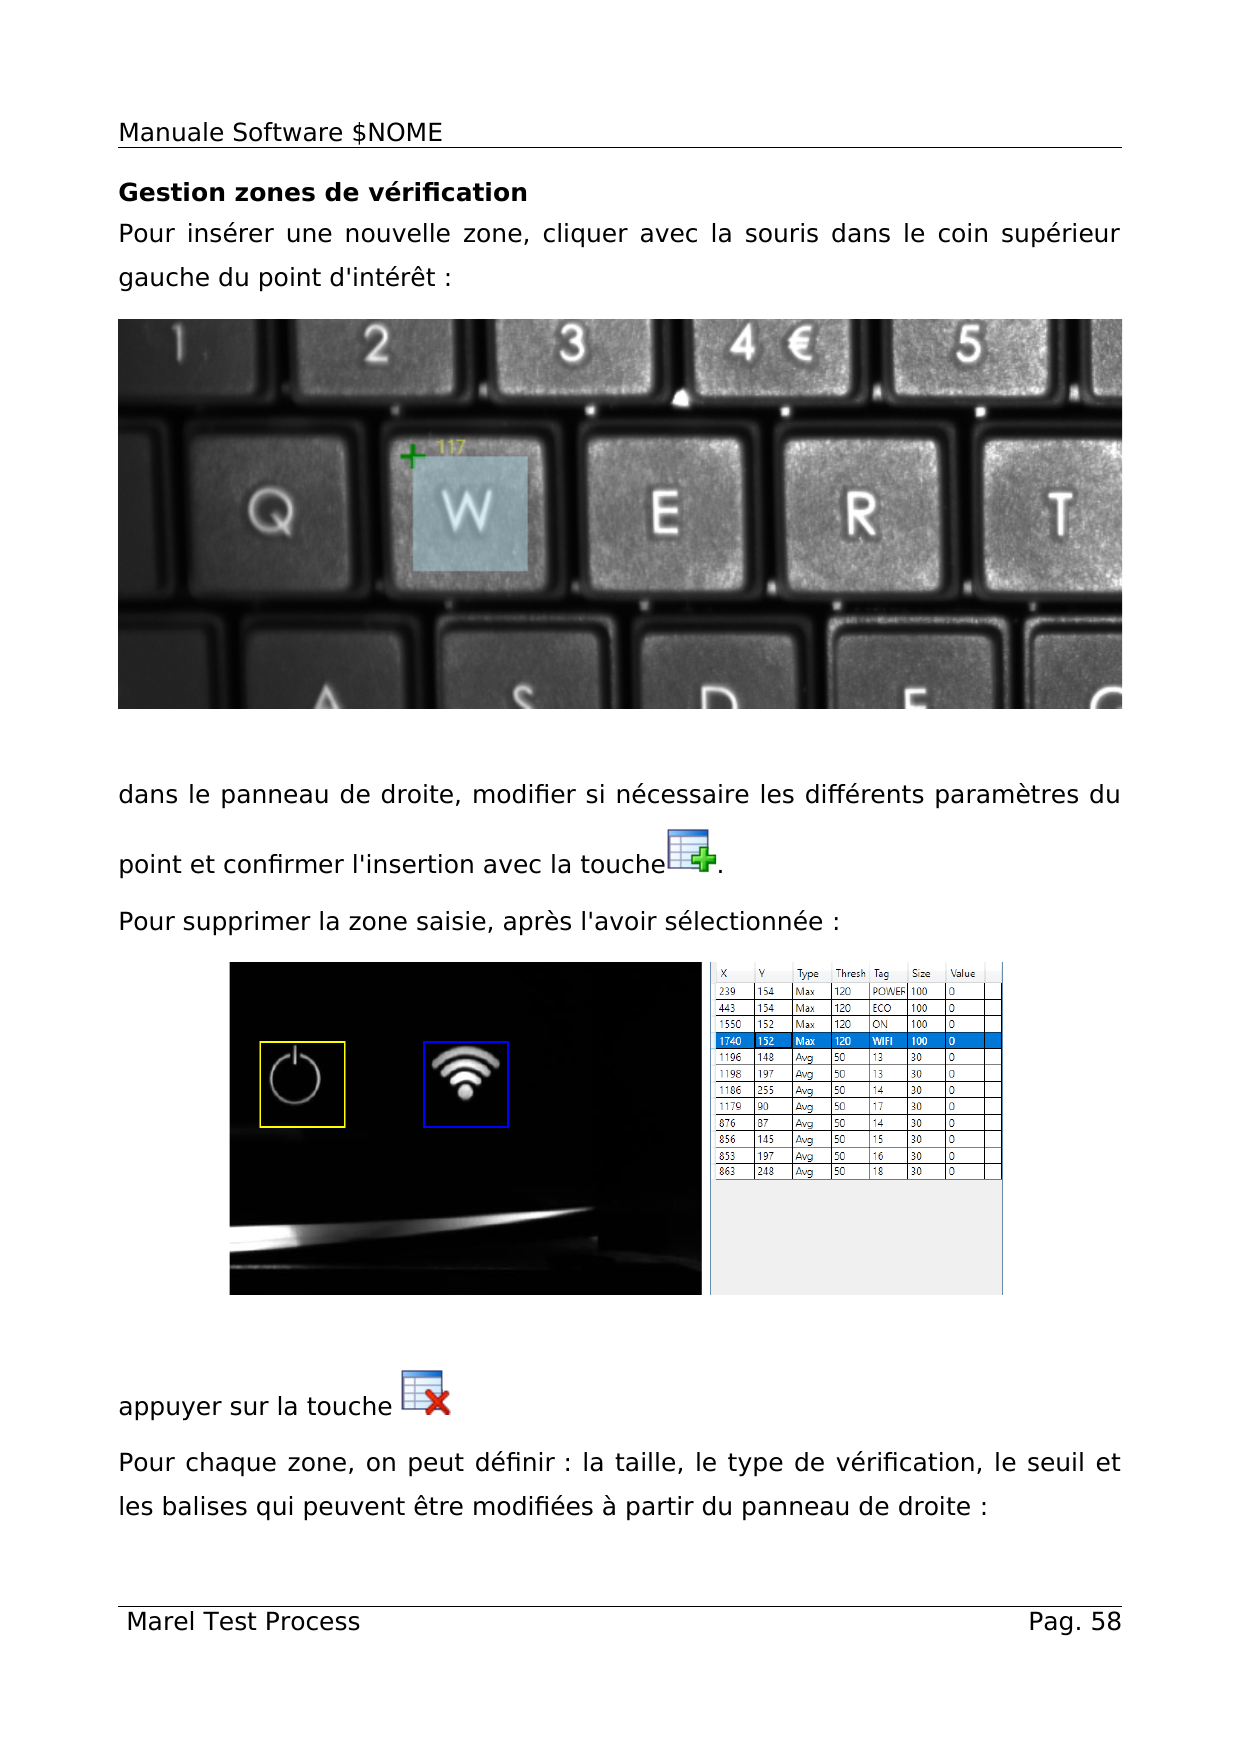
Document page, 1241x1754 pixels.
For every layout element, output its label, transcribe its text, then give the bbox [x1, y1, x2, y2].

text Pour supprimer la zone saisie, après l'avoir sélectionnée : [118, 907, 1122, 936]
picture [400, 1365, 451, 1415]
picture [118, 319, 1123, 709]
text Pour insérer une nouvelle zone, cliquer avec la souris dans le coin supérieur gauche du point d'intérêt : [118, 219, 1122, 292]
text Pour chaque zone, on peut définir : la taille, le type de vérification, le seuil et les balises qui peuvent être modifiées à partir du panneau de droite : [118, 1448, 1122, 1521]
text appuyer sur la touche [118, 1365, 1122, 1421]
picture [666, 823, 717, 874]
picture [229, 962, 1011, 1295]
text dans le panneau de droite, modifier si nécessaire les différents paramètres du point et confirmer l'insertion avec la touche. [118, 780, 1122, 879]
subtitle Gestion zones de vérification [118, 178, 1122, 207]
